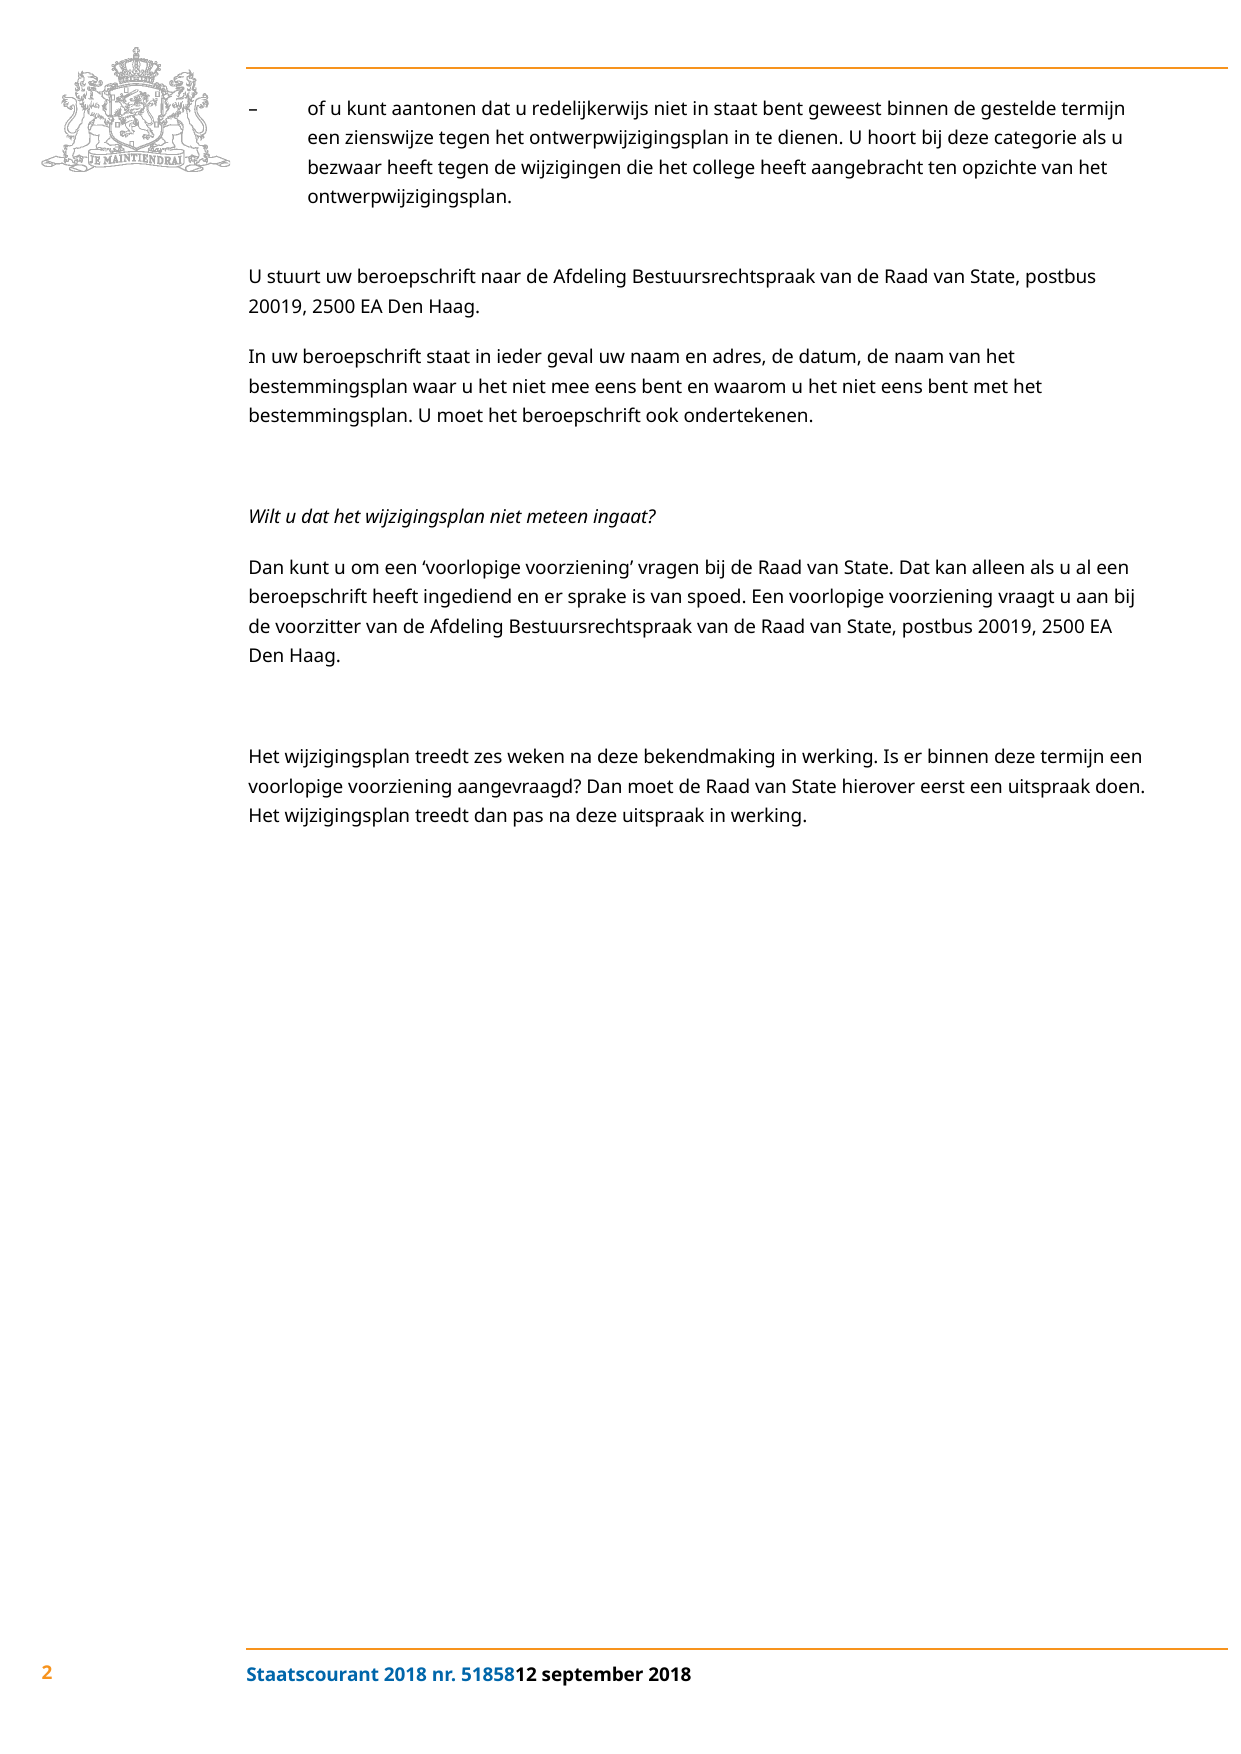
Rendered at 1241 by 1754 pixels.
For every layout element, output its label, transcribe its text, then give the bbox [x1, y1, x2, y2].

text Wilt u dat het wijzigingsplan niet meteen ingaat? [248, 503, 1152, 529]
text Dan kunt u om een ‘voorlopige voorziening’ vragen bij de Raad van State. Dat kan alleen als u al een beroepschrift heeft ingediend en er sprake is van spoed. Een voorlopige voorziening vraagt u aan bij de voorzitter van de Afdeling Bestuursrechtspraak van de Raad van State, postbus 20019, 2500 EA Den Haag. [248, 554, 1152, 668]
picture [41, 47, 231, 172]
text In uw beroepschrift staat in ieder geval uw naam en adres, de datum, de naam van het bestemmingsplan waar u het niet mee eens bent en waarom u het niet eens bent met het bestemmingsplan. U moet het beroepschrift ook ondertekenen. [248, 343, 1152, 428]
text Het wijzigingsplan treedt zes weken na deze bekendmaking in werking. Is er binnen deze termijn een voorlopige voorziening aangevraagd? Dan moet de Raad van State hierover eerst een uitspraak doen. Het wijzigingsplan treedt dan pas na deze uitspraak in werking. [248, 743, 1152, 828]
text U stuurt uw beroepschrift naar de Afdeling Bestuursrechtspraak van de Raad van State, postbus 20019, 2500 EA Den Haag. [248, 263, 1152, 319]
list of u kunt aantonen dat u redelijkerwijs niet in staat bent geweest binnen de gestelde termijn een zienswijze tegen het ontwerpwijzigingsplan in te dienen. U hoort bij deze categorie als u bezwaar heeft tegen de wijzigingen die het college heeft aangebracht ten opzichte van het ontwerpwijzigingsplan. [248, 95, 1152, 209]
